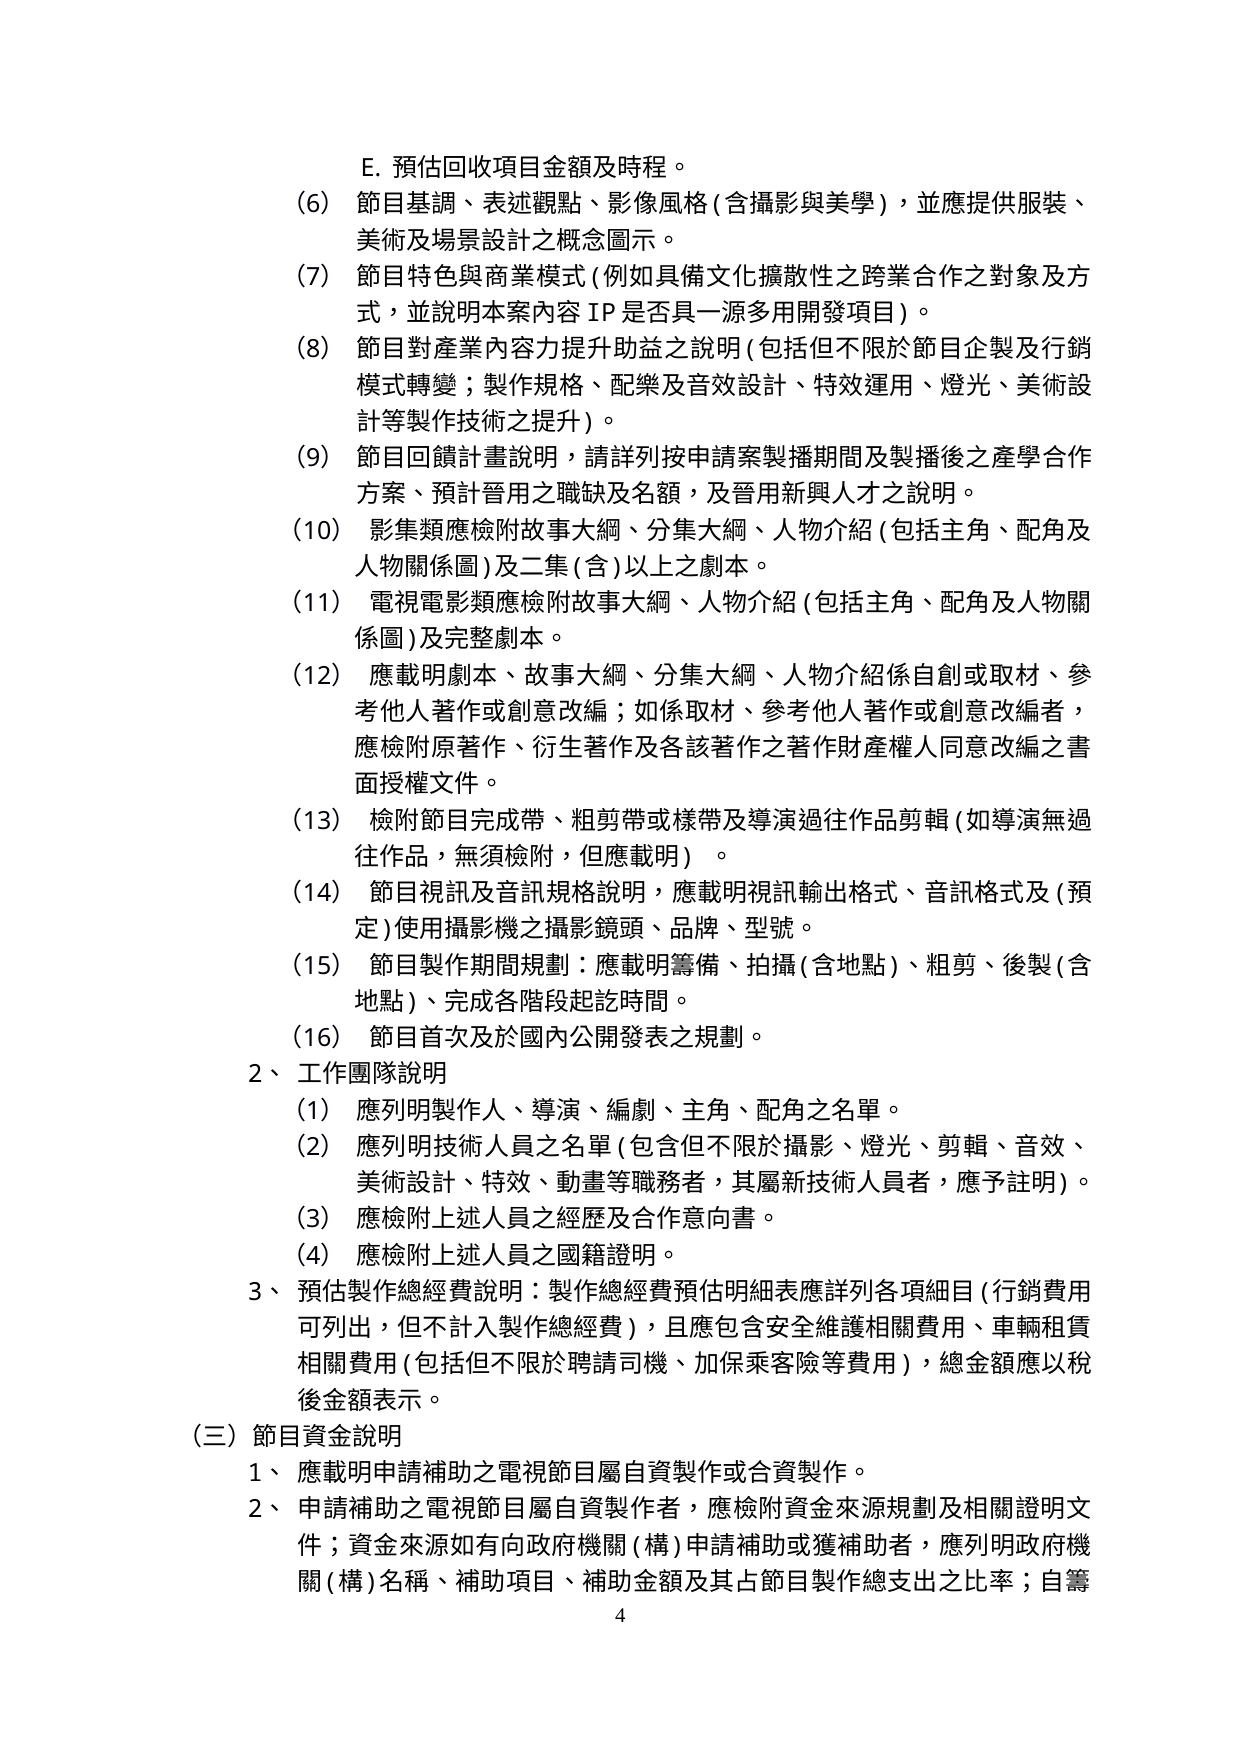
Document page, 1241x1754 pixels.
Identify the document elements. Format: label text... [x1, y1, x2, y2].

list 檢附節目完成帶、粗剪帶或樣帶及導演過往作品剪輯(如導演無過往作品，無須檢附，但應載明) 。 [278, 800, 1092, 873]
list 節目首次及於國內公開發表之規劃。 [278, 1018, 1092, 1054]
list 預估製作總經費說明：製作總經費預估明細表應詳列各項細目(行銷費用可列出，但不計入製作總經費)，且應包含安全維護相關費用、車輛租賃相關費用(包括但不限於聘請司機、加保乘客險等費用)，總金額應以稅後金額表示。 [247, 1271, 1092, 1416]
list 工作團隊說明 [247, 1054, 1092, 1090]
list 影集類應檢附故事大綱、分集大綱、人物介紹(包括主角、配角及人物關係圖)及二集(含)以上之劇本。 [278, 510, 1092, 583]
list 節目資金說明 [177, 1416, 1092, 1453]
list 節目回饋計畫說明，請詳列按申請案製播期間及製播後之產學合作方案、預計晉用之職缺及名額，及晉用新興人才之說明。 [281, 438, 1092, 510]
list 節目基調、表述觀點、影像風格(含攝影與美學)，並應提供服裝、美術及場景設計之概念圖示。 [281, 184, 1092, 256]
list 節目特色與商業模式(例如具備文化擴散性之跨業合作之對象及方式，並說明本案內容IP是否具一源多用開發項目)。 [281, 256, 1092, 329]
list 申請補助之電視節目屬自資製作者，應檢附資金來源規劃及相關證明文件；資金來源如有向政府機關(構)申請補助或獲補助者，應列明政府機關(構)名稱、補助項目、補助金額及其占節目製作總支出之比率；自籌 [247, 1489, 1092, 1598]
list 應列明製作人、導演、編劇、主角、配角之名單。 [281, 1090, 1092, 1126]
list 節目視訊及音訊規格說明，應載明視訊輸出格式、音訊格式及(預定)使用攝影機之攝影鏡頭、品牌、型號。 [278, 873, 1092, 945]
list 應列明技術人員之名單(包含但不限於攝影、燈光、剪輯、音效、美術設計、特效、動畫等職務者，其屬新技術人員者，應予註明)。 [281, 1126, 1092, 1199]
list 預估回收項目金額及時程。 [360, 148, 1092, 184]
list 應載明申請補助之電視節目屬自資製作或合資製作。 [247, 1453, 1092, 1489]
list 電視電影類應檢附故事大綱、人物介紹(包括主角、配角及人物關係圖)及完整劇本。 [278, 583, 1092, 655]
list 節目製作期間規劃：應載明籌備、拍攝(含地點)、粗剪、後製(含地點)、完成各階段起訖時間。 [278, 945, 1092, 1018]
list 應檢附上述人員之國籍證明。 [281, 1235, 1092, 1271]
list 應檢附上述人員之經歷及合作意向書。 [281, 1199, 1092, 1235]
list 節目對產業內容力提升助益之說明(包括但不限於節目企製及行銷模式轉變；製作規格、配樂及音效設計、特效運用、燈光、美術設計等製作技術之提升)。 [281, 329, 1092, 438]
list 應載明劇本、故事大綱、分集大綱、人物介紹係自創或取材、參考他人著作或創意改編；如係取材、參考他人著作或創意改編者，應檢附原著作、衍生著作及各該著作之著作財產權人同意改編之書面授權文件。 [278, 655, 1092, 800]
